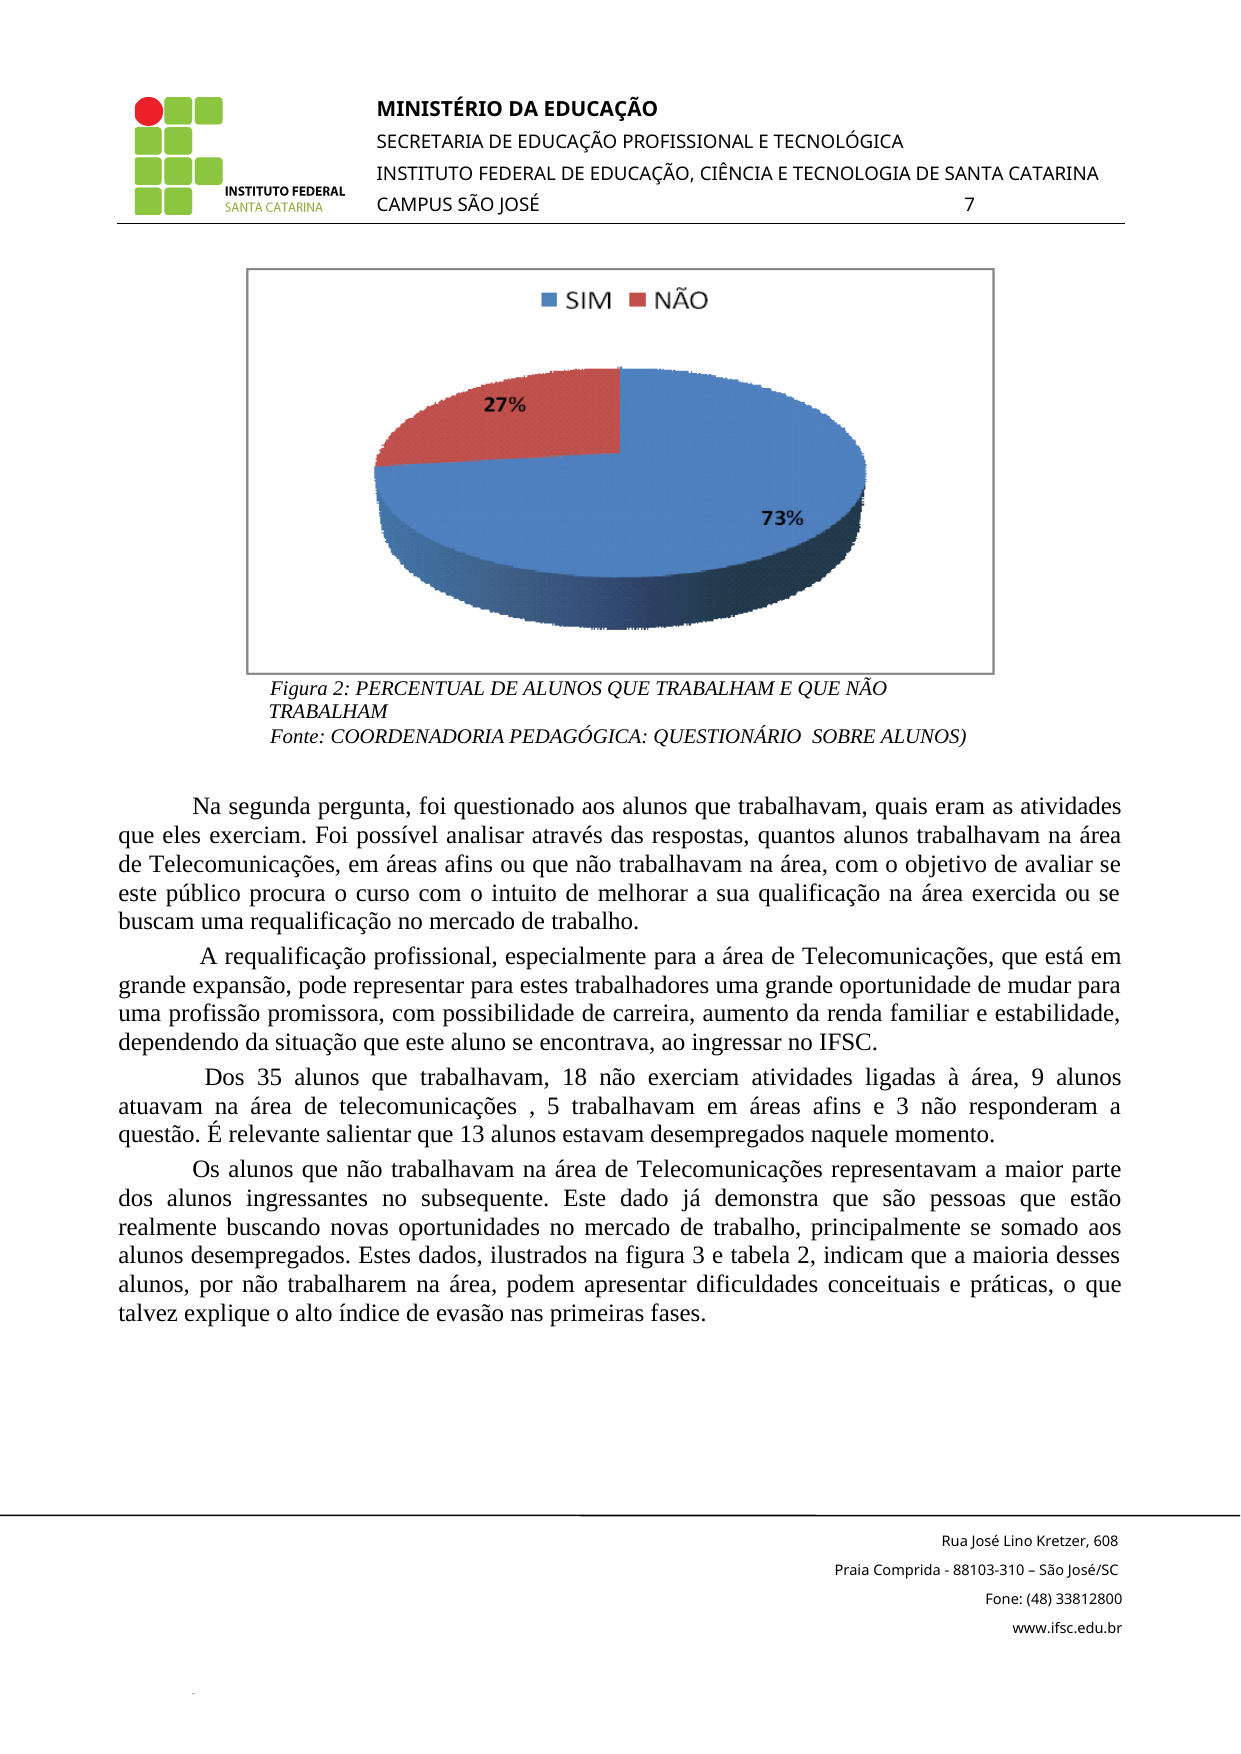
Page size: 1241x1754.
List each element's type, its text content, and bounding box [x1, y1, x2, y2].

text A requalificação profissional, especialmente para a área de Telecomunicações, que está em grande expansão, pode representar para estes trabalhadores uma grande oportunidade de mudar para uma profissão promissora, com possibilidade de carreira, aumento da renda familiar e estabilidade, dependendo da situação que este aluno se encontrava, ao ingressar no IFSC. [118, 941, 1122, 1056]
text Os alunos que não trabalhavam na área de Telecomunicações representavam a maior parte dos alunos ingressantes no subsequente. Este dado já demonstra que são pessoas que estão realmente buscando novas oportunidades no mercado de trabalho, principalmente se somado aos alunos desempregados. Estes dados, ilustrados na figura 3 e tabela 2, indicam que a maioria desses alunos, por não trabalharem na área, podem apresentar dificuldades conceituais e práticas, o que talvez explique o alto índice de evasão nas primeiras fases. [118, 1154, 1122, 1327]
text Na segunda pergunta, foi questionado aos alunos que trabalhavam, quais eram as atividades que eles exerciam. Foi possível analisar através das respostas, quantos alunos trabalhavam na área de Telecomunicações, em áreas afins ou que não trabalhavam na área, com o objetivo de avaliar se este público procura o curso com o intuito de melhorar a sua qualificação na área exercida ou se buscam uma requalificação no mercado de trabalho. [118, 791, 1122, 935]
text Figura 2: PERCENTUAL DE ALUNOS QUE TRABALHAM E QUE NÃO TRABALHAM [268, 676, 992, 723]
picture [134, 97, 346, 215]
text Dos 35 alunos que trabalhavam, 18 não exerciam atividades ligadas à área, 9 alunos atuavam na área de telecomunicações , 5 trabalhavam em áreas afins e 3 não responderam a questão. É relevante salientar que 13 alunos estavam desempregados naquele momento. [118, 1062, 1122, 1148]
text Fonte: COORDENADORIA PEDAGÓGICA: QUESTIONÁRIO SOBRE ALUNOS) [268, 723, 992, 748]
picture [245, 267, 996, 676]
